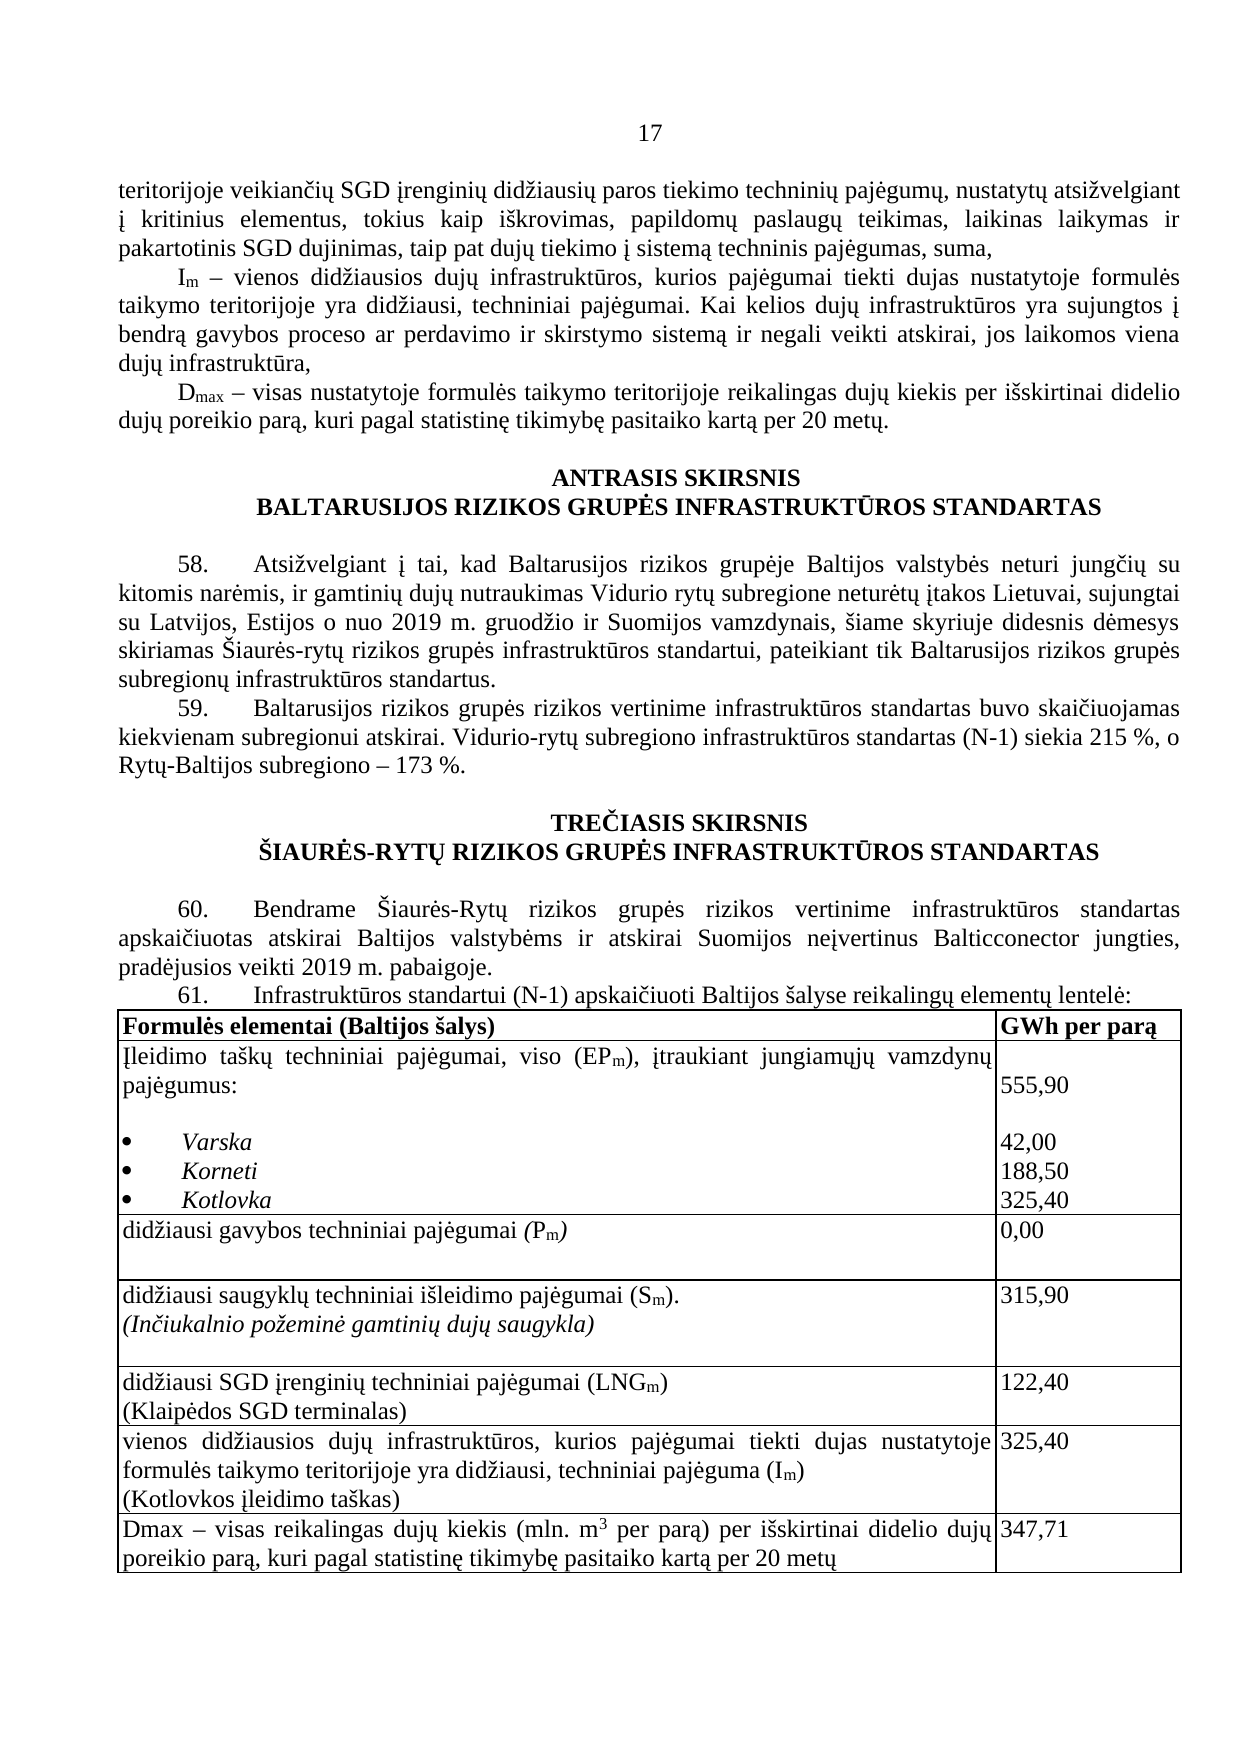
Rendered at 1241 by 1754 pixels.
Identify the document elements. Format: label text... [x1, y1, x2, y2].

table_cell 315,90 [997, 1281, 1180, 1366]
text 58. Atsižvelgiant į tai, kad Baltarusijos rizikos grupėje Baltijos valstybės neturi jungčių su kitomis narėmis, ir gamtinių dujų nutraukimas Vidurio rytų subregione neturėtų įtakos Lietuvai, sujungtai su Latvijos, Estijos o nuo 2019 m. gruodžio ir Suomijos vamzdynais, šiame skyriuje didesnis dėmesys skiriamas Šiaurės-rytų rizikos grupės infrastruktūros standartui, pateikiant tik Baltarusijos rizikos grupės subregionų infrastruktūros standartus. [118, 549, 1181, 693]
text 60. Bendrame Šiaurės-Rytų rizikos grupės rizikos vertinime infrastruktūros standartas apskaičiuotas atskirai Baltijos valstybėms ir atskirai Suomijos neįvertinus Balticconector jungties, pradėjusios veikti 2019 m. pabaigoje. [118, 894, 1181, 981]
text 61. Infrastruktūros standartui (N-1) apskaičiuoti Baltijos šalyse reikalingų elementų lentelė: [118, 981, 1181, 1009]
table_cell 347,71 [997, 1514, 1180, 1572]
text teritorijoje veikiančių SGD įrenginių didžiausių paros tiekimo techninių pajėgumų, nustatytų atsižvelgiant į kritinius elementus, tokius kaip iškrovimas, papildomų paslaugų teikimas, laikinas laikymas ir pakartotinis SGD dujinimas, taip pat dujų tiekimo į sistemą techninis pajėgumas, suma, [118, 176, 1181, 262]
table_cell didžiausi saugyklų techniniai išleidimo pajėgumai (Sm). (Inčiukalnio požeminė gamtinių dujų saugykla) [119, 1281, 995, 1366]
text TREČIASIS SKIRSNIS [118, 808, 1181, 837]
table_cell didžiausi gavybos techniniai pajėgumai (Pm) [119, 1215, 995, 1279]
text Dmax – visas nustatytoje formulės taikymo teritorijoje reikalingas dujų kiekis per išskirtinai didelio dujų poreikio parą, kuri pagal statistinę tikimybę pasitaiko kartą per 20 metų. [118, 377, 1181, 434]
table_cell 122,40 [997, 1367, 1180, 1425]
text 59. Baltarusijos rizikos grupės rizikos vertinime infrastruktūros standartas buvo skaičiuojamas kiekvienam subregionui atskirai. Vidurio-rytų subregiono infrastruktūros standartas (N-1) siekia 215 %, o Rytų-Baltijos subregiono – 173 %. [118, 693, 1181, 779]
text ANTRASIS SKIRSNIS [118, 463, 1181, 492]
text BALTARUSIJOS RIZIKOS GRUPĖS INFRASTRUKTŪROS STANDARTAS [118, 492, 1181, 521]
text Im – vienos didžiausios dujų infrastruktūros, kurios pajėgumai tiekti dujas nustatytoje formulės taikymo teritorijoje yra didžiausi, techniniai pajėgumai. Kai kelios dujų infrastruktūros yra sujungtos į bendrą gavybos proceso ar perdavimo ir skirstymo sistemą ir negali veikti atskirai, jos laikomos viena dujų infrastruktūra, [118, 262, 1181, 377]
table_cell 325,40 [997, 1426, 1180, 1513]
text ŠIAURĖS-RYTŲ RIZIKOS GRUPĖS INFRASTRUKTŪROS STANDARTAS [118, 837, 1181, 866]
table_cell 0,00 [997, 1215, 1180, 1279]
